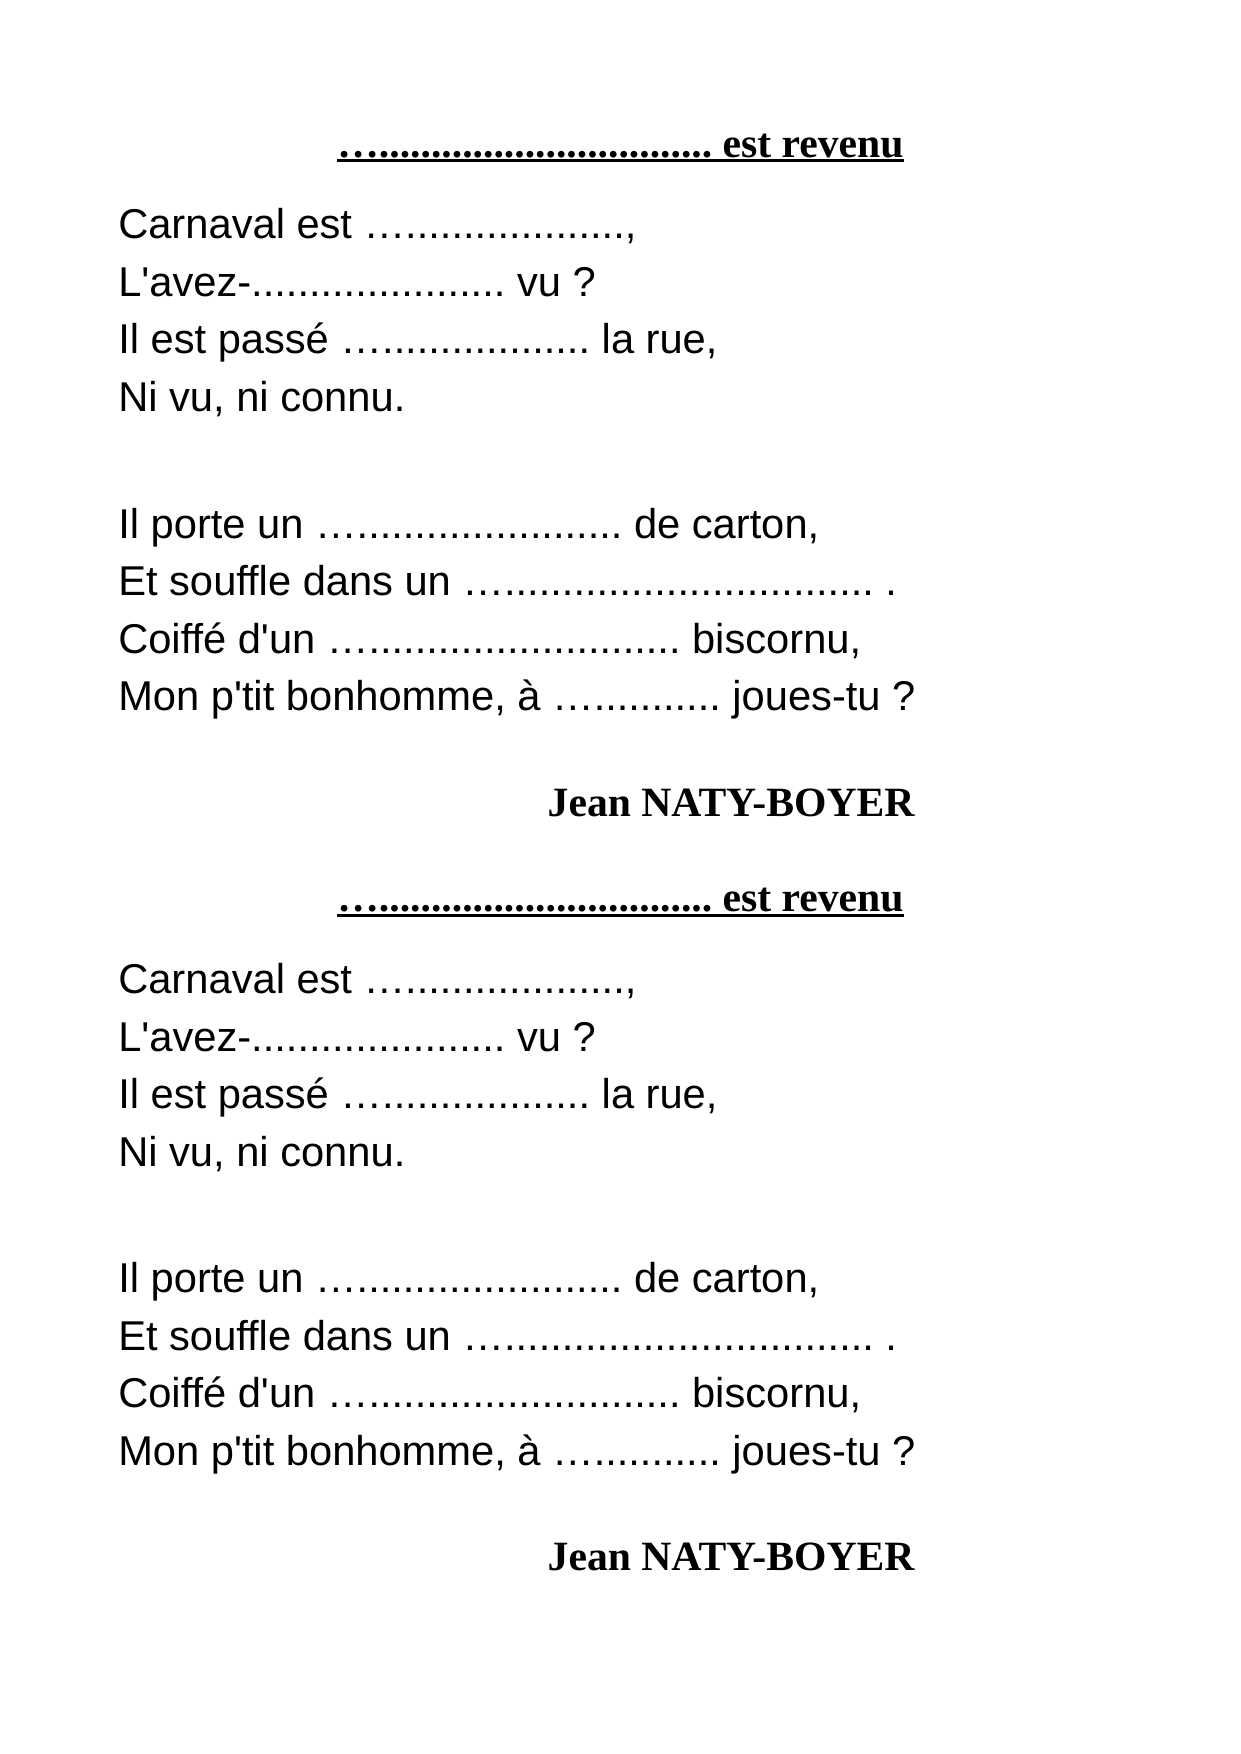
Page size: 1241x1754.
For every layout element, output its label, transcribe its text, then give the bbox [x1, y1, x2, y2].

text Jean NATY-BOYER [118, 777, 1122, 825]
list Carnaval est …..................., L'avez-...................... vu ? Il est passé ….................. la rue, Ni vu, ni connu. [118, 954, 1122, 1175]
text …................................ est revenu [118, 118, 1122, 166]
text Il porte un …....................... de carton, Et souffle dans un …................................ . Coiffé d'un …........................... biscornu, Mon p'tit bonhomme, à …........... joues-tu ? [118, 499, 1122, 719]
list Carnaval est …..................., L'avez-...................... vu ? Il est passé ….................. la rue, Ni vu, ni connu. [118, 199, 1122, 420]
text …................................ est revenu [118, 873, 1122, 921]
text Jean NATY-BOYER [118, 1532, 1122, 1580]
text Il porte un …....................... de carton, Et souffle dans un …................................ . Coiffé d'un …........................... biscornu, Mon p'tit bonhomme, à …........... joues-tu ? [118, 1254, 1122, 1474]
